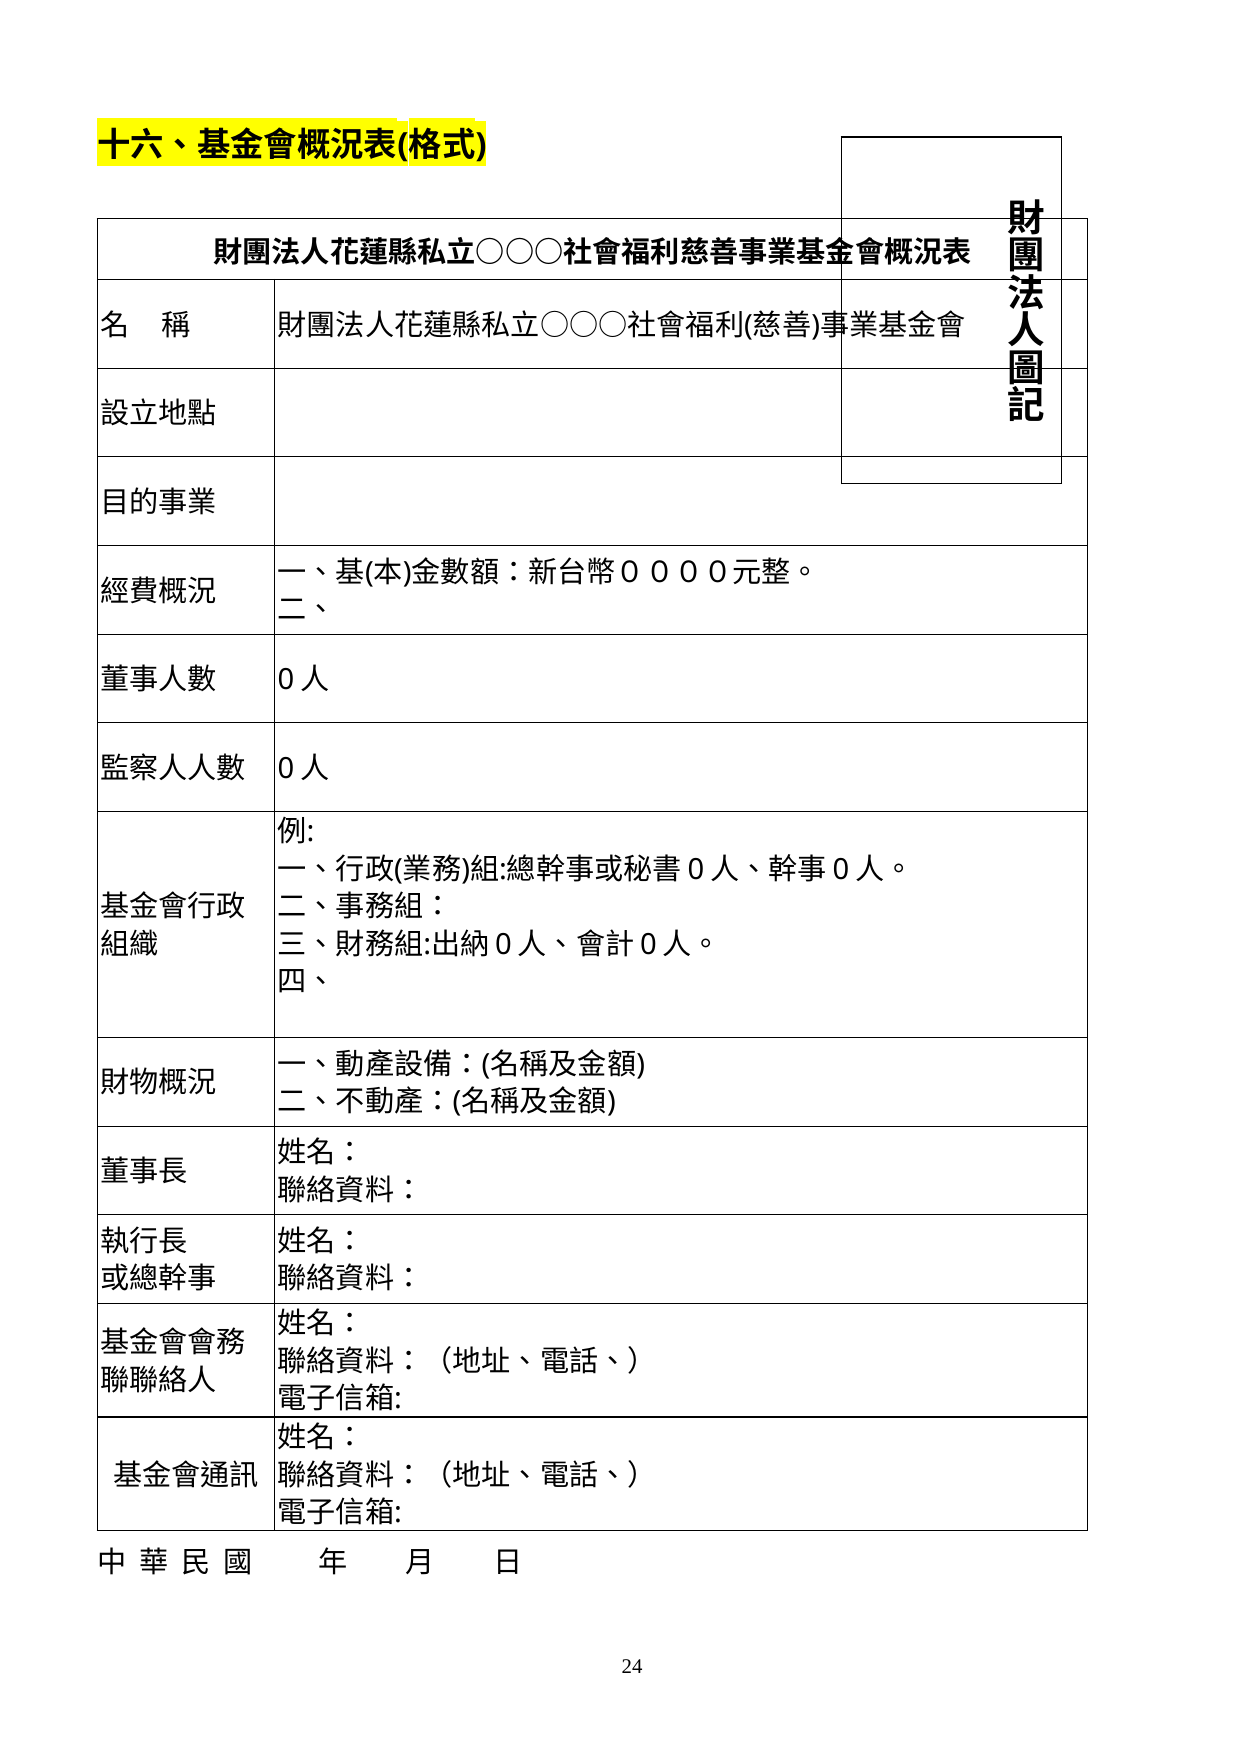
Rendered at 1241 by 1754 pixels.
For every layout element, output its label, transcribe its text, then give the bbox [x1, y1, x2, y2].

table_cell 0人 [275, 723, 1087, 811]
text 十六、基金會概況表(格式) [97, 118, 1167, 166]
text 財團法人圖記 [1014, 354, 1038, 368]
table_cell 執行長 或總幹事 [98, 1215, 274, 1303]
text 財團法人圖記 [999, 219, 1053, 279]
text 財團法人圖記 [999, 457, 1053, 468]
table_cell 姓名： 聯絡資料：（地址、電話、） 電子信箱: [275, 1418, 1087, 1530]
table_header 財團法人花蓮縣私立○○○社會福利慈善事業基金會概況表 [98, 219, 841, 279]
table_cell 董事長 [98, 1127, 274, 1214]
table_cell 財物概況 [98, 1038, 274, 1126]
table_cell 一、基(本)金數額：新台幣００００元整。 二、 [275, 546, 1087, 633]
table_cell 董事人數 [98, 635, 274, 722]
table_cell 監察人人數 [98, 723, 274, 811]
table_cell 經費概況 [98, 546, 274, 633]
table_cell [1062, 369, 1087, 456]
text 財團法人圖記 [999, 153, 1053, 218]
table_cell 姓名： 聯絡資料：（地址、電話、） 電子信箱: [275, 1304, 1087, 1416]
table_cell 基金會通訊 [98, 1418, 274, 1530]
table_cell 財團法人花蓮縣私立○○○社會福利(慈善)事業基金會 [275, 280, 841, 368]
table_cell 一、動產設備：(名稱及金額) 二、不動產：(名稱及金額) [275, 1038, 1087, 1126]
text 財團法人圖記 [1014, 369, 1038, 379]
table_cell 設立地點 [98, 369, 274, 456]
text 中 華 民 國 年 月 日 [97, 1531, 1167, 1583]
table_cell 名 稱 [98, 280, 274, 368]
table_cell 目的事業 [98, 457, 274, 545]
table_cell 基金會會務聯聯絡人 [98, 1304, 274, 1416]
table_cell 例: 一、行政(業務)組:總幹事或秘書0人、幹事0人。 二、事務組： 三、財務組:出納0人、會計0人。 四、 [275, 812, 1087, 1037]
table_cell 基金會行政組織 [98, 812, 274, 1037]
table_cell [275, 369, 841, 456]
table_cell 財團法人花蓮縣私立○○○社會福利(慈善)事業基金會 [1062, 280, 1087, 368]
table_cell 姓名： 聯絡資料： [275, 1215, 1087, 1303]
table_cell 姓名： 聯絡資料： [275, 1127, 1087, 1214]
table_cell [275, 457, 1087, 545]
text 財團法人圖記 [999, 369, 1053, 456]
table_header 財團法人花蓮縣私立○○○社會福利慈善事業基金會概況表 [1062, 219, 1087, 279]
table_cell 0人 [275, 635, 1087, 722]
text 財團法人圖記 [999, 280, 1053, 368]
